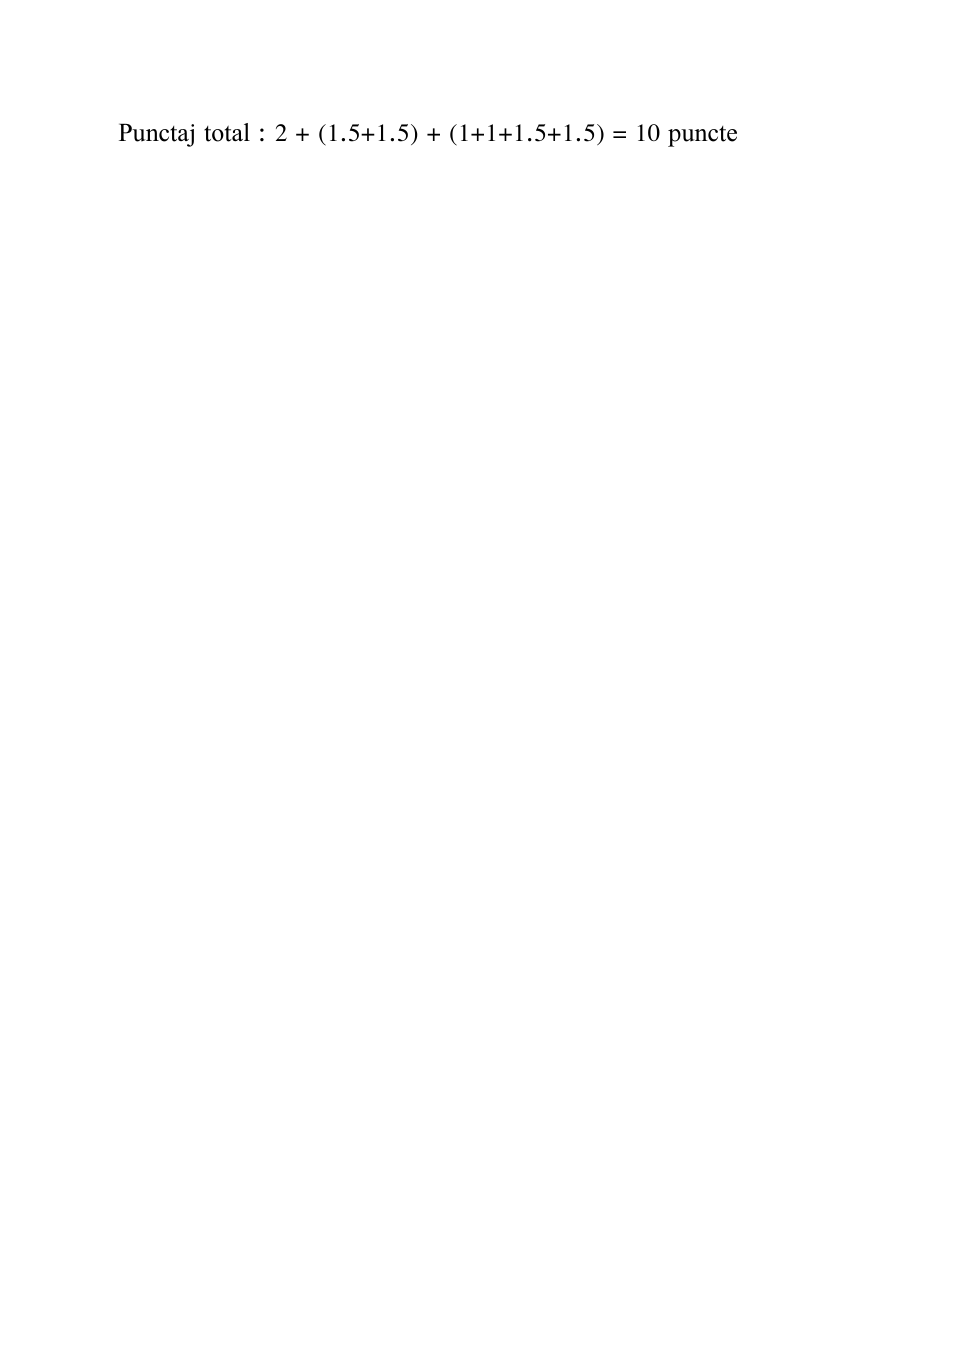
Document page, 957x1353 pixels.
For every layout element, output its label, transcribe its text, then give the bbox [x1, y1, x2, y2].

text Punctaj total : 2 + (1.5+1.5) + (1+1+1.5+1.5) = 10 puncte [118, 118, 838, 147]
